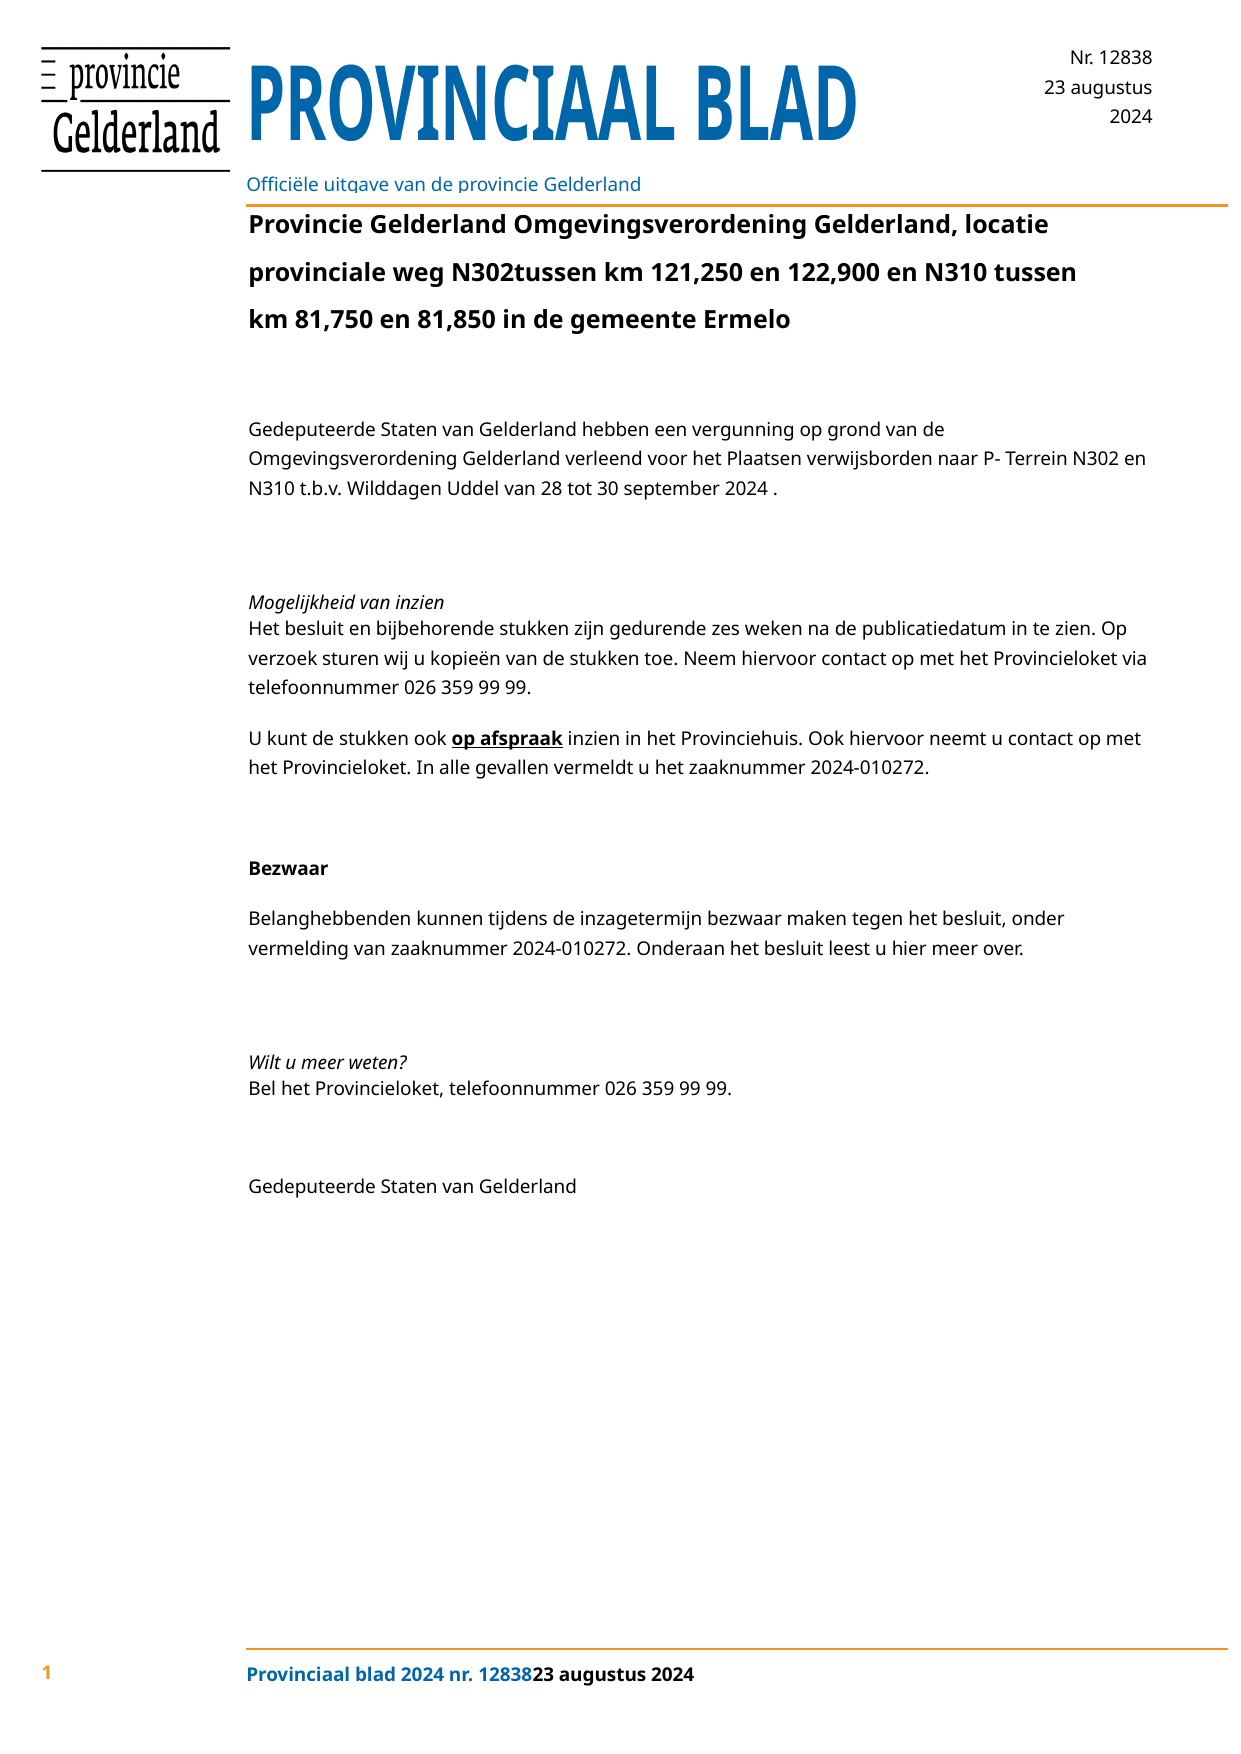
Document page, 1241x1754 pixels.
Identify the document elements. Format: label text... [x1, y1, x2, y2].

text Mogelijkheid van inzien [248, 589, 1152, 615]
text Gedeputeerde Staten van Gelderland hebben een vergunning op grond van de Omgevingsverordening Gelderland verleend voor het Plaatsen verwijsborden naar P- Terrein N302 en N310 t.b.v. Wilddagen Uddel van 28 tot 30 september 2024 . [248, 416, 1152, 501]
text Wilt u meer weten? [248, 1049, 1152, 1075]
text Gedeputeerde Staten van Gelderland [248, 1173, 1152, 1199]
text Bel het Provincieloket, telefoonnummer 026 359 99 99. [248, 1075, 1152, 1101]
text Het besluit en bijbehorende stukken zijn gedurende zes weken na de publicatiedatum in te zien. Op verzoek sturen wij u kopieën van de stukken toe. Neem hiervoor contact op met het Provincieloket via telefoonnummer 026 359 99 99. [248, 615, 1152, 700]
text Bezwaar [248, 855, 1152, 881]
text Belanghebbenden kunnen tijdens de inzagetermijn bezwaar maken tegen het besluit, onder vermelding van zaaknummer 2024-010272. Onderaan het besluit leest u hier meer over. [248, 906, 1152, 961]
text U kunt de stukken ook op afspraak inzien in het Provinciehuis. Ook hiervoor neemt u contact op met het Provincieloket. In alle gevallen vermeldt u het zaaknummer 2024-010272. [248, 725, 1152, 780]
picture [41, 47, 231, 172]
text Provincie Gelderland Omgevingsverordening Gelderland, locatie provinciale weg N302tussen km 121,250 en 122,900 en N310 tussen km 81,750 en 81,850 in de gemeente Ermelo [248, 207, 1152, 336]
